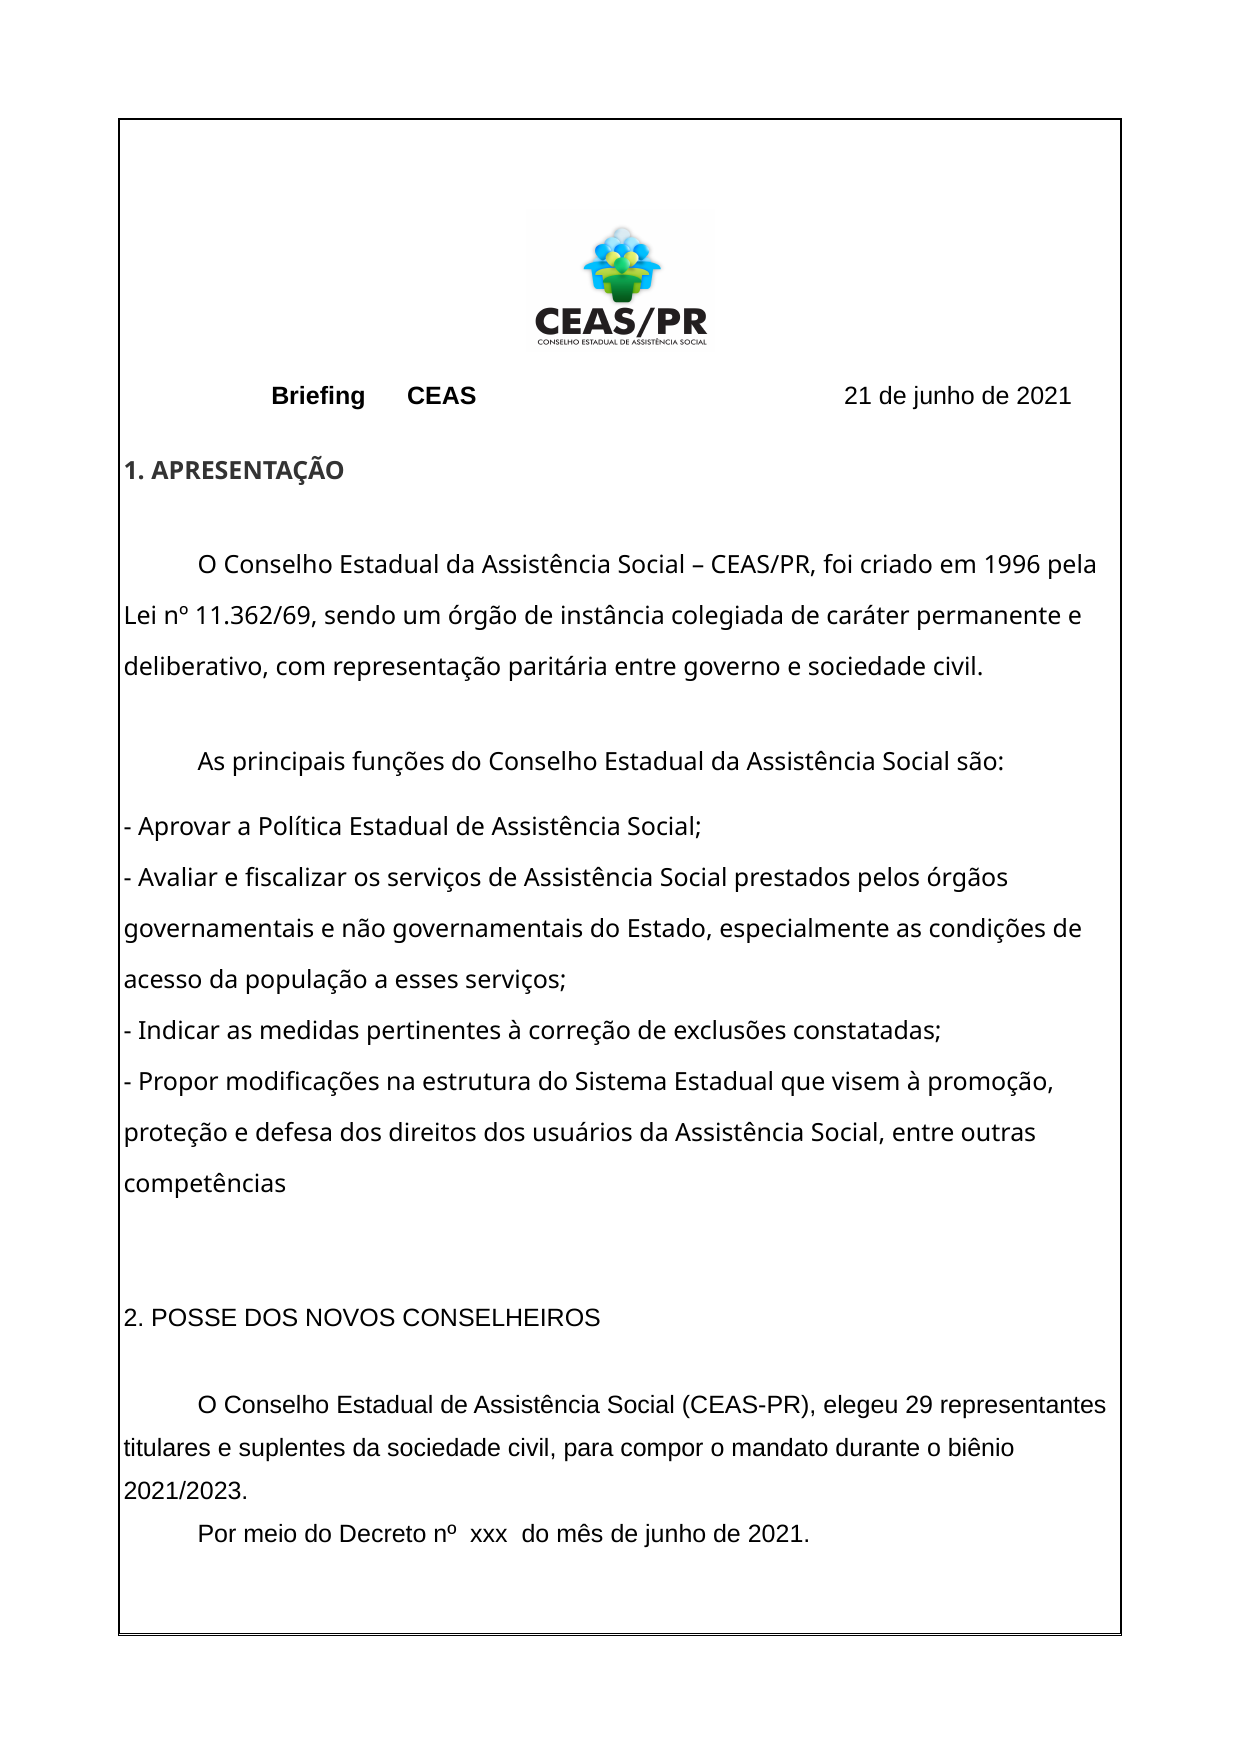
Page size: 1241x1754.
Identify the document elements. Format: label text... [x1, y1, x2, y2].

text - Avaliar e fiscalizar os serviços de Assistência Social prestados pelos órgãos governamentais e não governamentais do Estado, especialmente as condições de acesso da população a esses serviços; - Indicar as medidas pertinentes à correção de exclusões constatadas; - Propor modificações na estrutura do Sistema Estadual que visem à promoção, proteção e defesa dos direitos dos usuários da Assistência Social, entre outras competências [123, 860, 1117, 1200]
text O Conselho Estadual da Assistência Social – CEAS/PR, foi criado em 1996 pela Lei nº 11.362/69, sendo um órgão de instância colegiada de caráter permanente e deliberativo, com representação paritária entre governo e sociedade civil. [123, 547, 1117, 683]
text As principais funções do Conselho Estadual da Assistência Social são: [123, 743, 1117, 777]
picture [526, 210, 714, 352]
text Briefing CEAS 21 de junho de 2021 [123, 381, 1117, 409]
text - Aprovar a Política Estadual de Assistência Social; [123, 809, 1117, 843]
text 1. APRESENTAÇÃO [123, 453, 1117, 487]
text 2. POSSE DOS NOVOS CONSELHEIROS [123, 1303, 1117, 1332]
text O Conselho Estadual de Assistência Social (CEAS-PR), elegeu 29 representantes titulares e suplentes da sociedade civil, para compor o mandato durante o biênio 2021/2023. [123, 1389, 1117, 1504]
text Por meio do Decreto nº xxx do mês de junho de 2021. [123, 1519, 1117, 1548]
